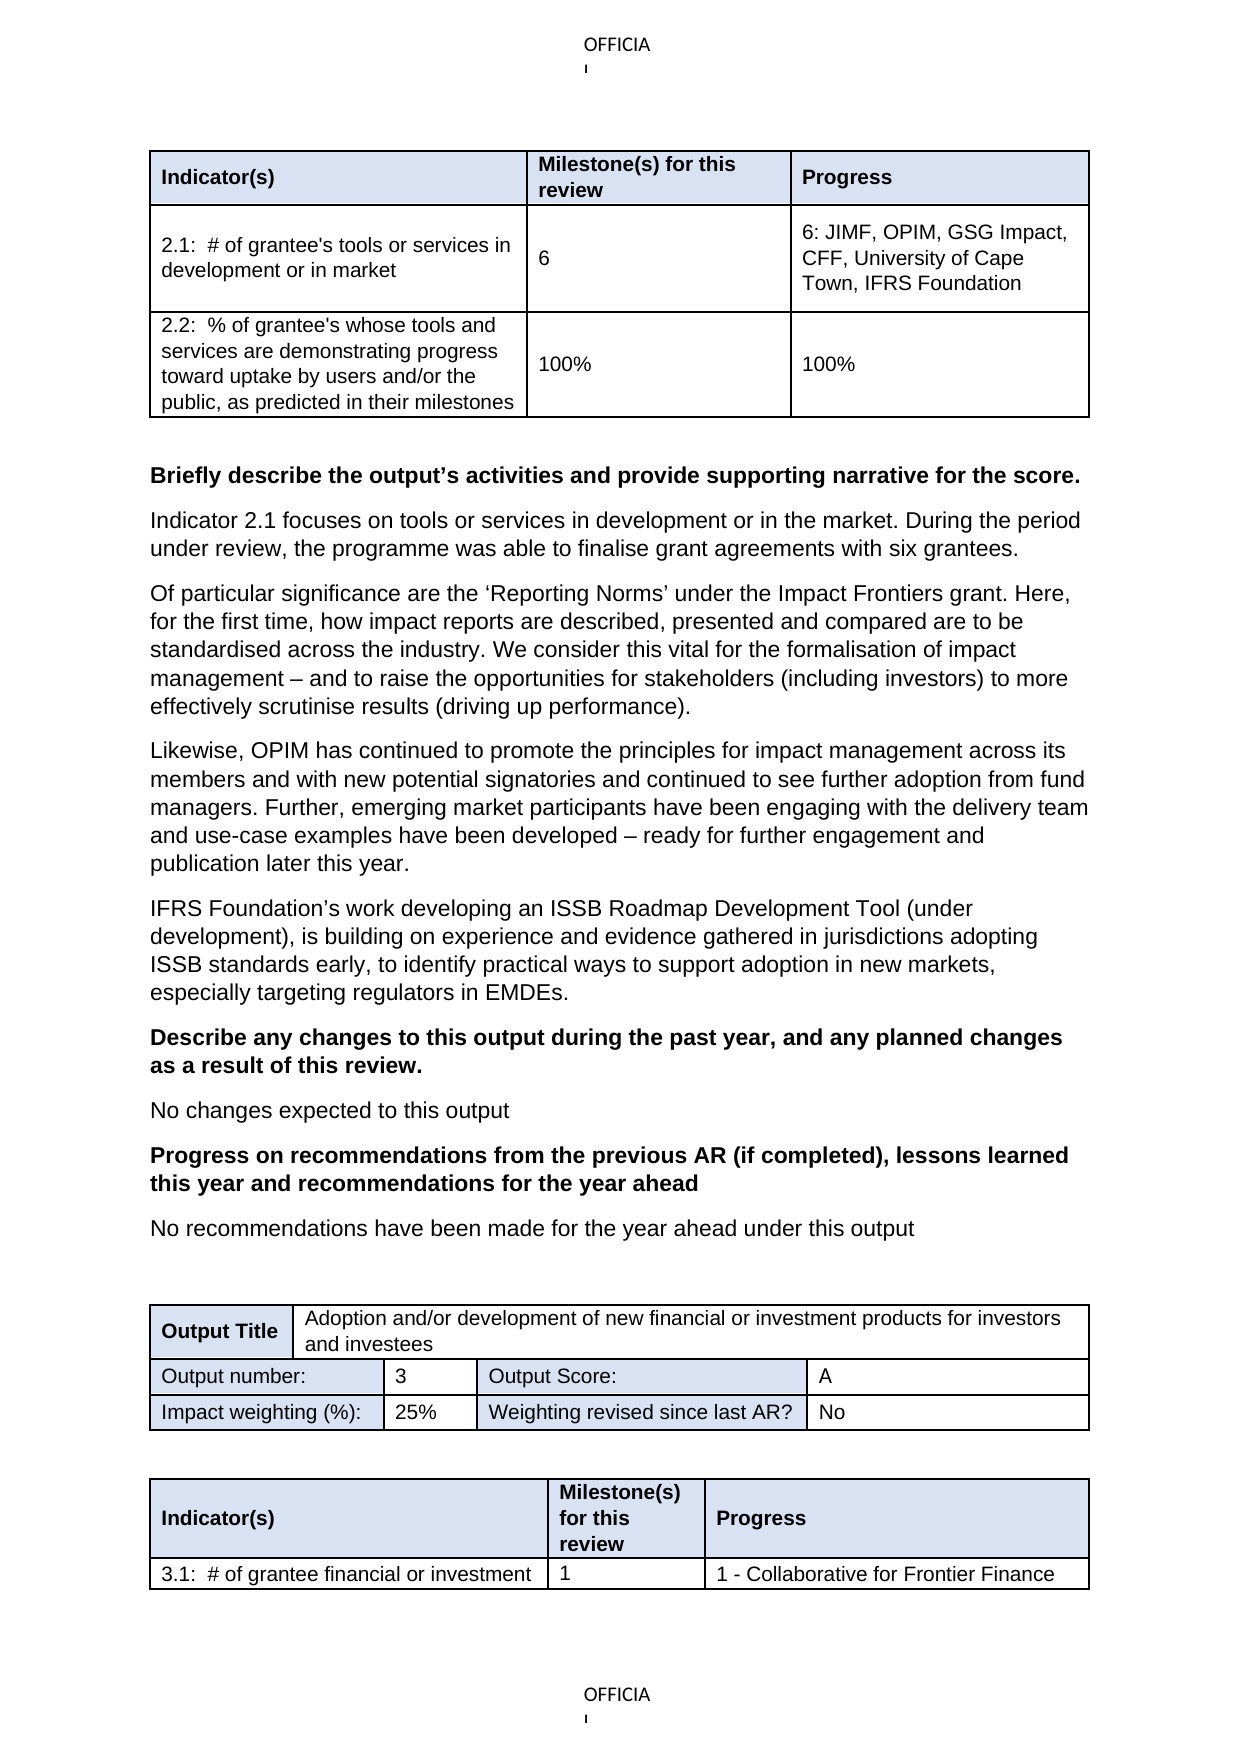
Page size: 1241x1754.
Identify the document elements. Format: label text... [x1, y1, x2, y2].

table_cell 25% [385, 1396, 476, 1429]
text Progress on recommendations from the previous AR (if completed), lessons learned this year and recommendations for the year ahead [150, 1142, 1090, 1196]
table_header Indicator(s) [151, 1480, 547, 1557]
table_cell 100% [528, 313, 790, 416]
table_cell Output Score: [478, 1360, 806, 1393]
table_cell A [808, 1360, 1088, 1393]
text Likewise, OPIM has continued to promote the principles for impact management across its members and with new potential signatories and continued to see further adoption from fund managers. Further, emerging market participants have been engaging with the delivery team and use-case examples have been developed – ready for further engagement and publication later this year. [150, 737, 1090, 876]
table_cell 3 [385, 1360, 476, 1393]
table_cell 6: JIMF, OPIM, GSG Impact, CFF, University of Cape Town, IFRS Foundation [792, 206, 1088, 311]
table_header Adoption and/or development of new financial or investment products for investors and investees [294, 1306, 1088, 1357]
text No recommendations have been made for the year ahead under this output [150, 1214, 1090, 1241]
table_cell 3.1: # of grantee financial or investment [151, 1559, 547, 1588]
text Of particular significance are the ‘Reporting Norms’ under the Impact Frontiers grant. Here, for the first time, how impact reports are described, presented and compared are to be standardised across the industry. We consider this vital for the formalisation of impact management – and to raise the opportunities for stakeholders (including investors) to more effectively scrutinise results (driving up performance). [150, 580, 1090, 719]
table_cell Impact weighting (%): [151, 1396, 383, 1429]
table_header Milestone(s) for this review [549, 1480, 704, 1557]
text Describe any changes to this output during the past year, and any planned changes as a result of this review. [150, 1024, 1090, 1078]
table_header Output Title [151, 1306, 292, 1357]
table_cell 2.2: % of grantee's whose tools and services are demonstrating progress toward uptake by users and/or the public, as predicted in their milestones [151, 313, 526, 416]
text Indicator 2.1 focuses on tools or services in development or in the market. During the period under review, the programme was able to finalise grant agreements with six grantees. [150, 507, 1090, 562]
table_cell No [808, 1396, 1088, 1429]
text IFRS Foundation’s work developing an ISSB Roadmap Development Tool (under development), is building on experience and evidence gathered in jurisdictions adopting ISSB standards early, to identify practical ways to support adoption in new markets, especially targeting regulators in EMDEs. [150, 895, 1090, 1005]
table_header Indicator(s) [151, 152, 526, 203]
text Briefly describe the output’s activities and provide supporting narrative for the score. [150, 462, 1090, 489]
table_cell Output number: [151, 1360, 383, 1393]
table_cell 100% [792, 313, 1088, 416]
table_cell Weighting revised since last AR? [478, 1396, 806, 1429]
table_header Milestone(s) for this review [528, 152, 790, 203]
text No changes expected to this output [150, 1097, 1090, 1123]
table_cell 2.1: # of grantee's tools or services in development or in market [151, 206, 526, 311]
table_header Progress [792, 152, 1088, 203]
table_cell 1 - Collaborative for Frontier Finance [706, 1559, 1088, 1588]
table_header Progress [706, 1480, 1088, 1557]
table_cell 6 [528, 206, 790, 311]
table_cell 1 [549, 1559, 704, 1588]
